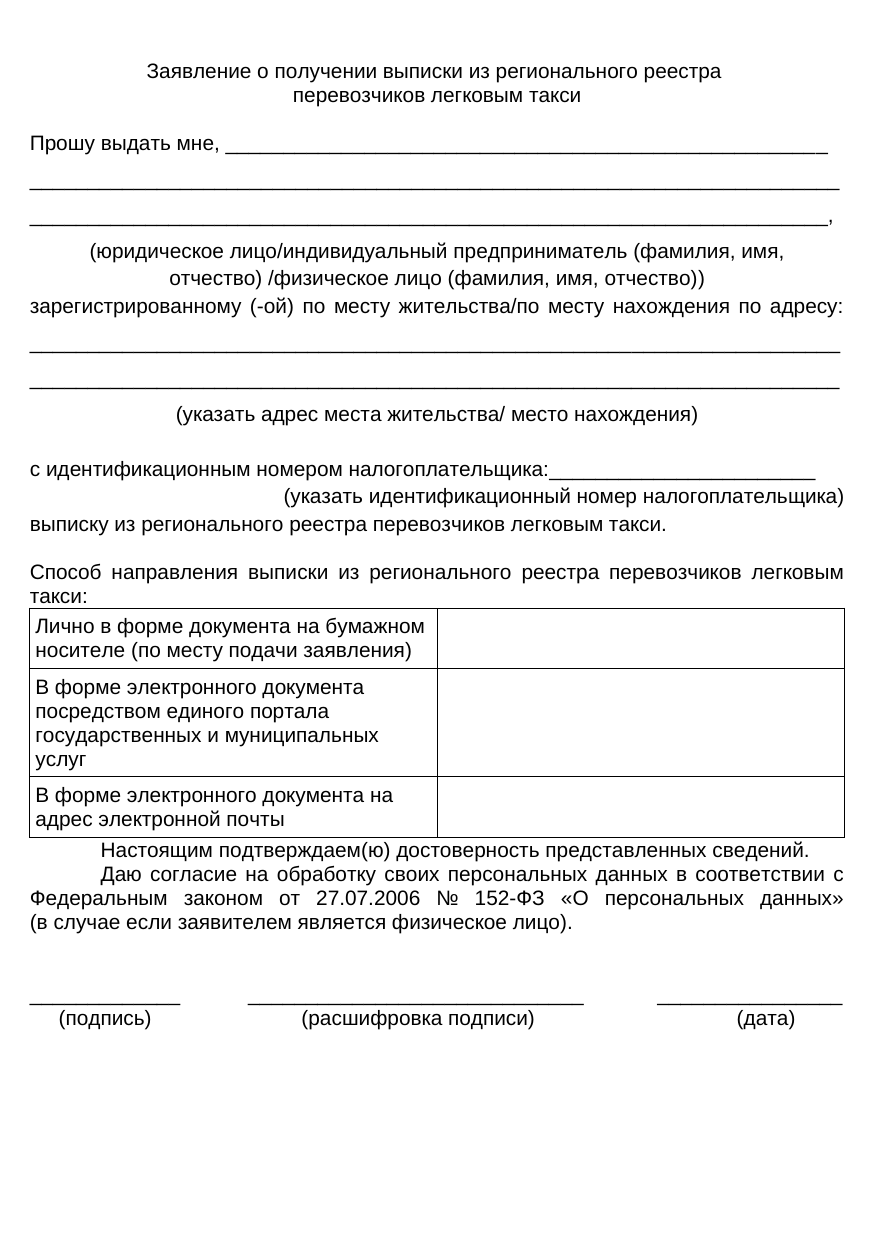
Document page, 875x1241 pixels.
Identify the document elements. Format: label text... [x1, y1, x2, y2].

table_cell [438, 777, 844, 837]
table_header [438, 609, 844, 668]
text Прошу выдать мне, ____________________________________________________ [29, 131, 844, 155]
text зарегистрированному (-ой) по месту жительства/по месту нахождения по адресу: ____________________________________________________________________________________________________________________________________________ [29, 294, 844, 389]
table_cell [438, 669, 844, 776]
text Даю согласие на обработку своих персональных данных в соответствии с Федеральным законом от 27.07.2006 № 152-ФЗ «О персональных данных» (в случае если заявителем является физическое лицо). [29, 862, 844, 933]
text (указать адрес места жительства/ место нахождения) [29, 402, 844, 426]
text (юридическое лицо/индивидуальный предприниматель (фамилия, имя, отчество) /физическое лицо (фамилия, имя, отчество)) [29, 239, 844, 290]
table_cell В форме электронного документа посредством единого портала государственных и муниципальных услуг [30, 669, 437, 776]
text Способ направления выписки из регионального реестра перевозчиков легковым такси: [29, 559, 844, 607]
text перевозчиков легковым такси [29, 83, 844, 107]
text выписку из регионального реестра перевозчиков легковым такси. [29, 512, 844, 536]
text _____________ _____________________________ ________________ [29, 981, 844, 1005]
text с идентификационным номером налогоплательщика:_______________________ [29, 457, 844, 481]
table_cell В форме электронного документа на адрес электронной почты [30, 777, 437, 837]
text Заявление о получении выписки из регионального реестра [29, 59, 844, 83]
table_header Лично в форме документа на бумажном носителе (по месту подачи заявления) [30, 609, 437, 668]
text Настоящим подтверждаем(ю) достоверность представленных сведений. [29, 838, 844, 862]
text ___________________________________________________________________________________________________________________________________________, [29, 167, 844, 227]
text (подпись) (расшифровка подписи) (дата) [29, 1005, 844, 1029]
text (указать идентификационный номер налогоплательщика) [29, 484, 844, 508]
